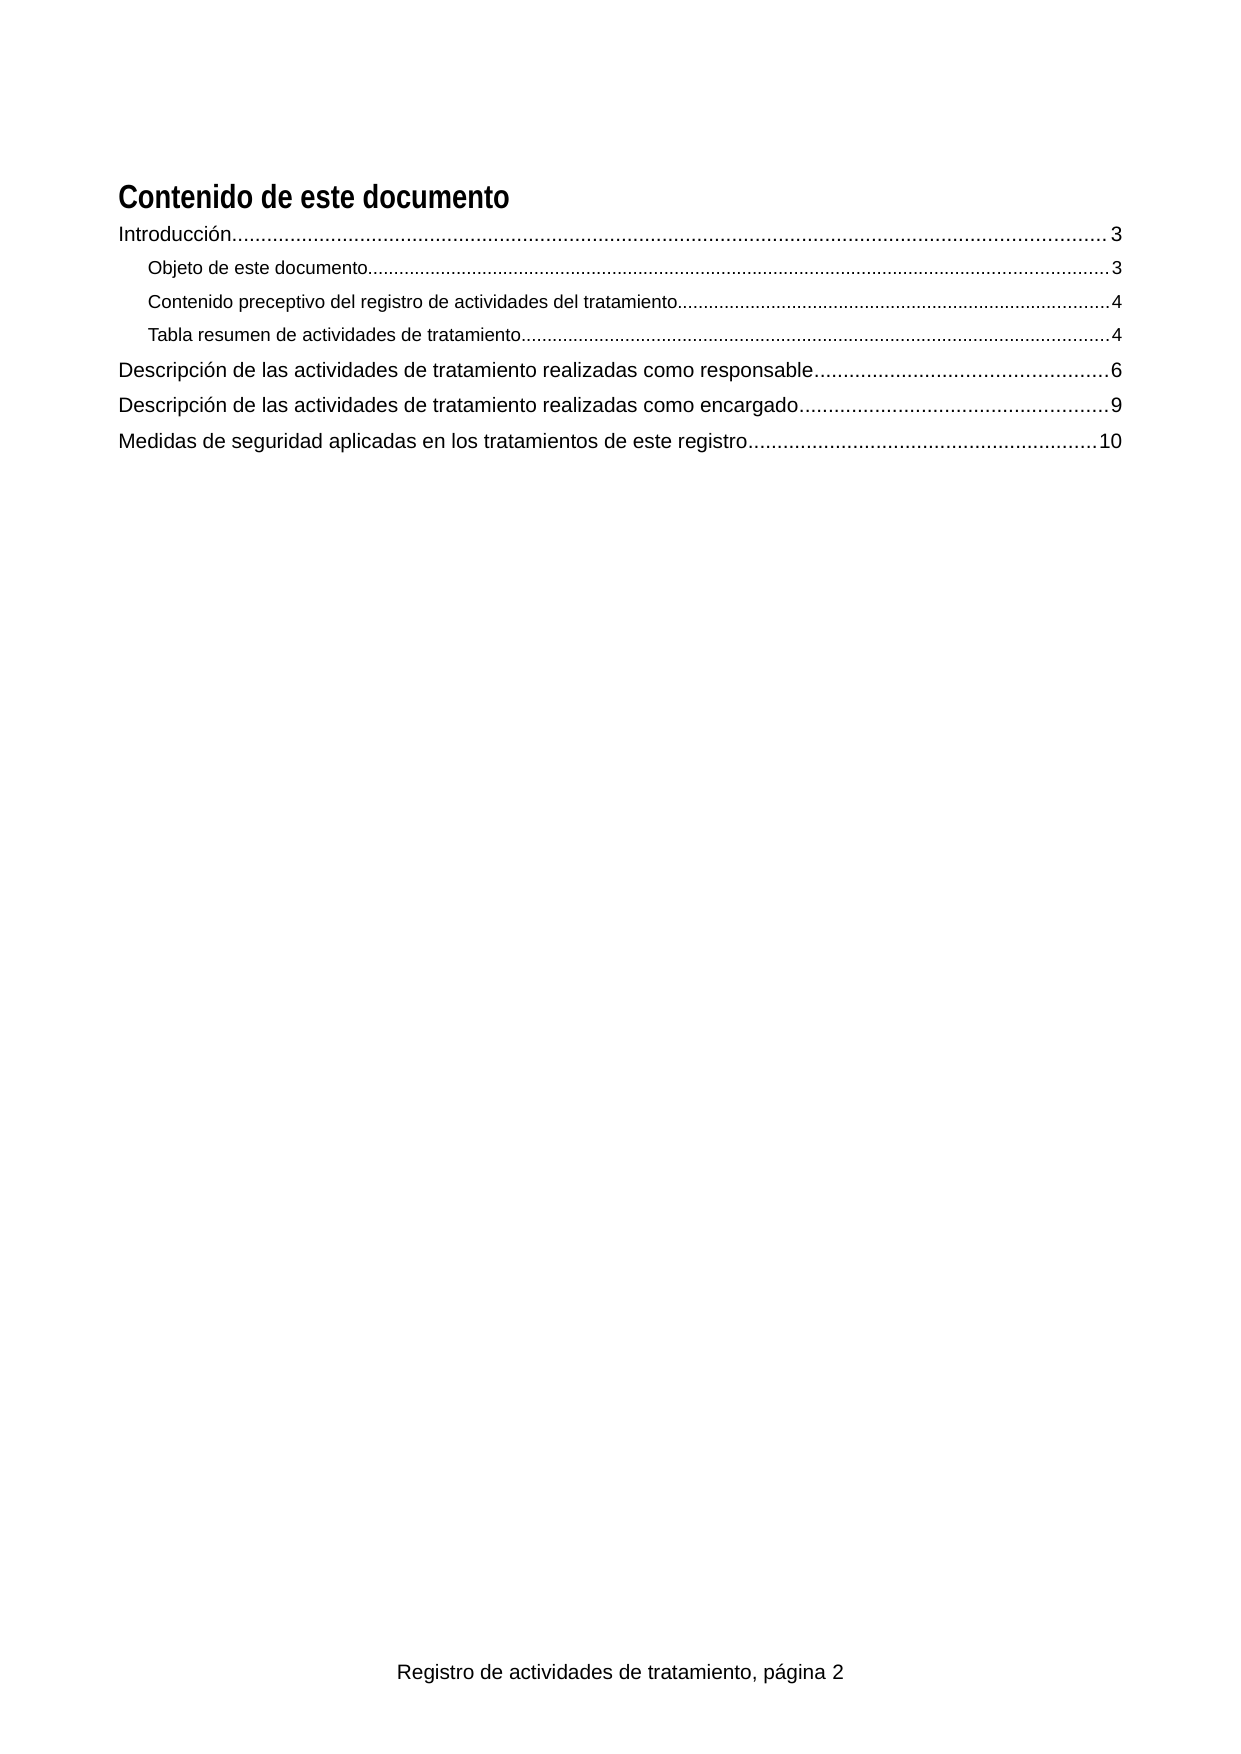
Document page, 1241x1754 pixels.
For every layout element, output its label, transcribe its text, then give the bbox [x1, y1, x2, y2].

text Descripción de las actividades de tratamiento realizadas como encargado 9 [118, 393, 1122, 417]
text Medidas de seguridad aplicadas en los tratamientos de este registro 10 [118, 429, 1122, 453]
text Objeto de este documento 3 [148, 257, 1122, 279]
text Descripción de las actividades de tratamiento realizadas como responsable 6 [118, 357, 1122, 381]
subtitle Contenido de este documento [118, 177, 945, 215]
text Contenido preceptivo del registro de actividades del tratamiento 4 [148, 291, 1122, 312]
text Introducción 3 [118, 221, 1122, 245]
text Tabla resumen de actividades de tratamiento 4 [148, 324, 1122, 346]
